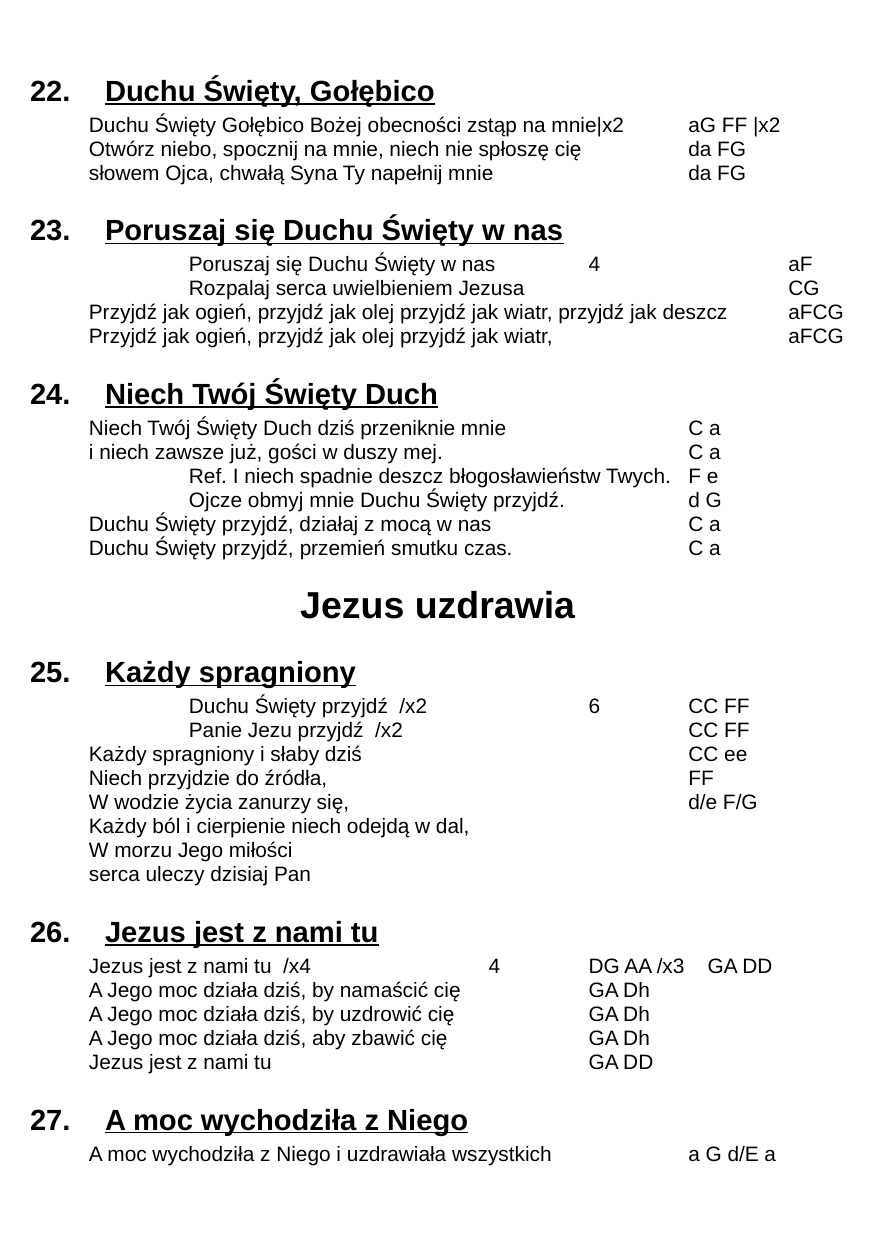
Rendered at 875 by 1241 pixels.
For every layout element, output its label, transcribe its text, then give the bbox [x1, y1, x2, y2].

text Niech przyjdzie do źródła, FF [89, 766, 845, 790]
text Panie Jezu przyjdź /x2 CC FF [89, 718, 845, 742]
text Duchu Święty przyjdź /x2 6 CC FF [89, 694, 845, 718]
text Otwórz niebo, spocznij na mnie, niech nie spłoszę cię da FG [89, 137, 845, 161]
text W wodzie życia zanurzy się, d/e F/G [89, 790, 845, 814]
text Przyjdź jak ogień, przyjdź jak olej przyjdź jak wiatr, aFCG [89, 324, 845, 348]
text Ojcze obmyj mnie Duchu Święty przyjdź. d G [89, 488, 845, 512]
text Każdy ból i cierpienie niech odejdą w dal, [89, 814, 845, 838]
text A Jego moc działa dziś, by uzdrowić cię GA Dh [89, 1002, 845, 1026]
text Duchu Święty Gołębico Bożej obecności zstąp na mnie|x2 aG FF |x2 [89, 113, 845, 137]
text Rozpalaj serca uwielbieniem Jezusa CG [89, 276, 845, 300]
text Jezus jest z nami tu /x4 4 DG AA /x3 GA DD [89, 954, 845, 978]
text Niech Twój Święty Duch dziś przeniknie mnie C a [89, 416, 845, 440]
text Każdy spragniony i słaby dziś CC ee [89, 742, 845, 766]
text A Jego moc działa dziś, aby zbawić cię GA Dh [89, 1026, 845, 1049]
text Duchu Święty przyjdź, działaj z mocą w nas C a [89, 512, 845, 536]
subtitle A moc wychodziła z Niego [30, 1102, 845, 1136]
text A Jego moc działa dziś, by namaścić cię GA Dh [89, 978, 845, 1002]
text i niech zawsze już, gości w duszy mej. C a [89, 440, 845, 464]
text Jezus jest z nami tu GA DD [89, 1049, 845, 1073]
text serca uleczy dzisiaj Pan [89, 862, 845, 886]
text Ref. I niech spadnie deszcz błogosławieństw Twych. F e [89, 464, 845, 488]
subtitle Poruszaj się Duchu Święty w nas [30, 213, 845, 247]
text Duchu Święty przyjdź, przemień smutku czas. C a [89, 536, 845, 560]
text słowem Ojca, chwałą Syna Ty napełnij mnie da FG [89, 161, 845, 184]
subtitle Niech Twój Święty Duch [30, 377, 845, 411]
text W morzu Jego miłości [89, 838, 845, 862]
text Przyjdź jak ogień, przyjdź jak olej przyjdź jak wiatr, przyjdź jak deszcz aFCG [89, 300, 845, 324]
text Poruszaj się Duchu Święty w nas 4 aF [89, 252, 845, 276]
subtitle Każdy spragniony [30, 655, 845, 689]
title Jezus uzdrawia [30, 583, 845, 626]
subtitle Duchu Święty, Gołębico [30, 74, 845, 107]
subtitle Jezus jest z nami tu [30, 915, 845, 948]
text A moc wychodziła z Niego i uzdrawiała wszystkich a G d/E a [89, 1141, 845, 1165]
